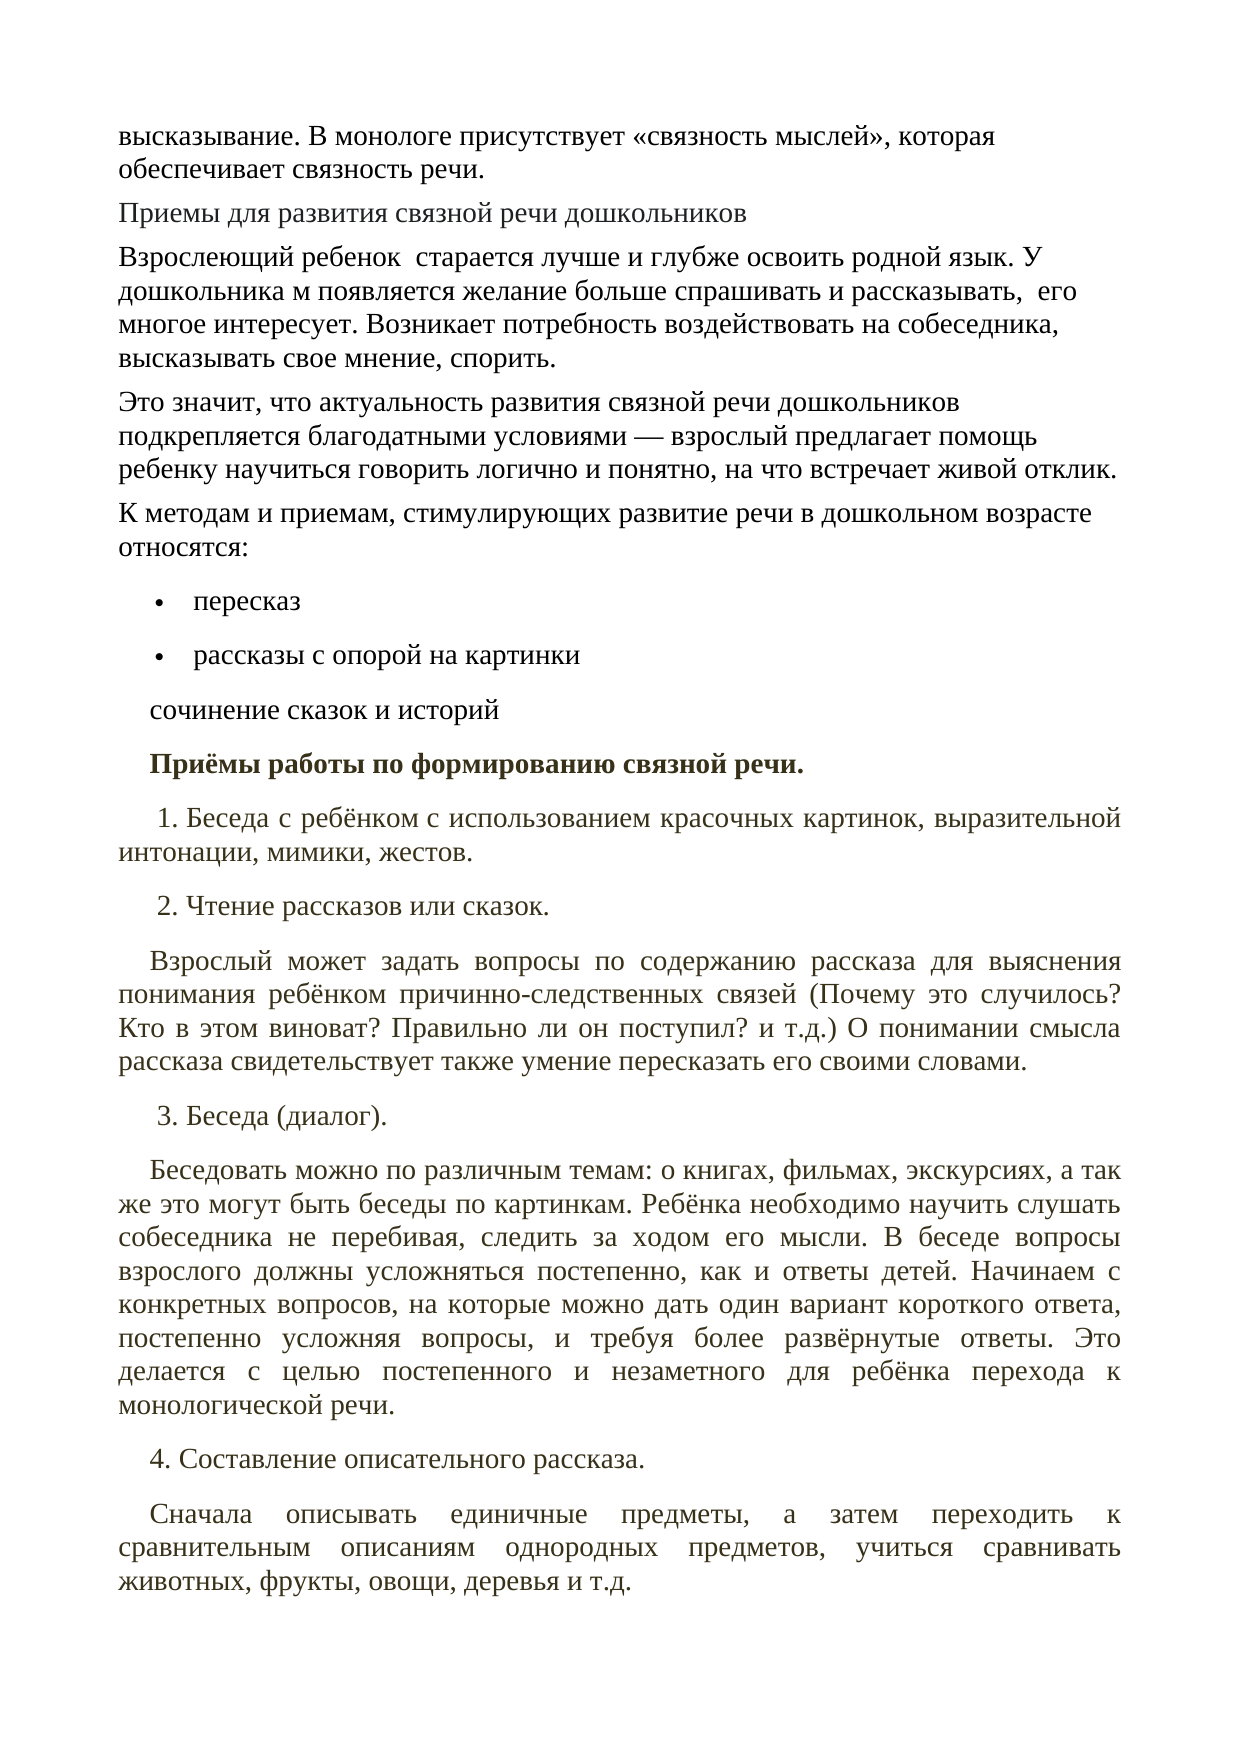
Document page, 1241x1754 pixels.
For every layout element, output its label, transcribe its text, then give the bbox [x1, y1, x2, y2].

text сочинение сказок и историй [118, 692, 1122, 725]
text К методам и приемам, стимулирующих развитие речи в дошкольном возрасте относятся: [118, 495, 1122, 562]
text Приемы для развития связной речи дошкольников [118, 196, 1122, 229]
text Приёмы работы по формированию связной речи. [118, 746, 1122, 780]
text Беседовать можно по различным темам: о книгах, фильмах, экскурсиях, а так же это могут быть беседы по картинкам. Ребёнка необходимо научить слушать собеседника не перебивая, следить за ходом его мысли. В беседе вопросы взрослого должны усложняться постепенно, как и ответы детей. Начинаем с конкретных вопросов, на которые можно дать один вариант короткого ответа, постепенно усложняя вопросы, и требуя более развёрнутые ответы. Это делается с целью постепенного и незаметного для ребёнка перехода к монологической речи. [118, 1152, 1122, 1421]
text 3. Беседа (диалог). [118, 1098, 1122, 1131]
text Это значит, что актуальность развития связной речи дошкольников подкрепляется благодатными условиями — взрослый предлагает помощь ребенку научиться говорить логично и понятно, на что встречает живой отклик. [118, 384, 1122, 485]
text 1. Беседа с ребёнком с использованием красочных картинок, выразительной интонации, мимики, жестов. [118, 801, 1122, 868]
text 4. Составление описательного рассказа. [118, 1441, 1122, 1475]
text 2. Чтение рассказов или сказок. [118, 888, 1122, 922]
text высказывание. В монологе присутствует «связность мыслей», которая обеспечивает связность речи. [118, 118, 1122, 185]
list рассказы с опорой на картинки [156, 637, 1122, 671]
text Взрослеющий ребенок старается лучше и глубже освоить родной язык. У дошкольника м появляется желание больше спрашивать и рассказывать, его многое интересует. Возникает потребность воздействовать на собеседника, высказывать свое мнение, спорить. [118, 239, 1122, 374]
text Взрослый может задать вопросы по содержанию рассказа для выяснения понимания ребёнком причинно-следственных связей (Почему это случилось? Кто в этом виноват? Правильно ли он поступил? и т.д.) О понимании смысла рассказа свидетельствует также умение пересказать его своими словами. [118, 943, 1122, 1077]
list пересказ [156, 583, 1122, 617]
text Сначала описывать единичные предметы, а затем переходить к сравнительным описаниям однородных предметов, учиться сравнивать животных, фрукты, овощи, деревья и т.д. [118, 1496, 1122, 1596]
